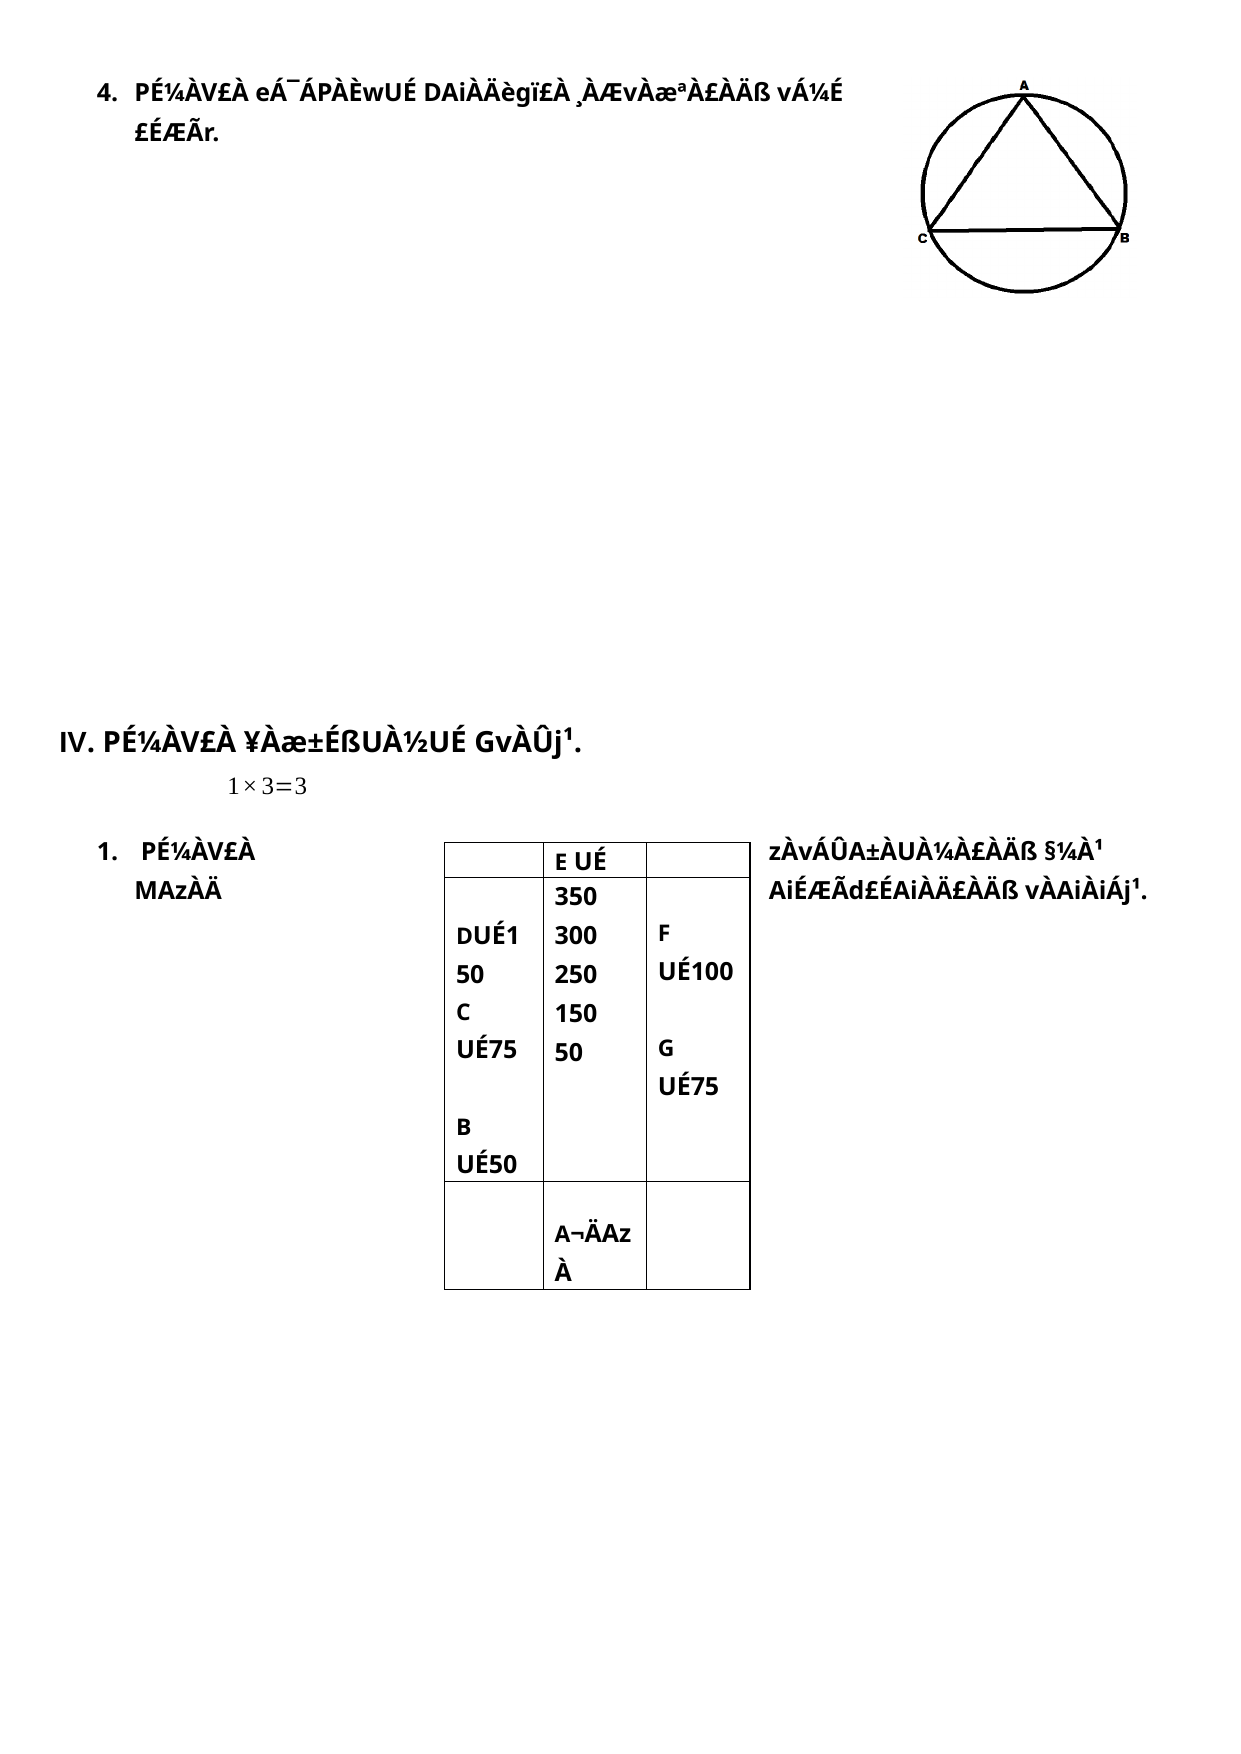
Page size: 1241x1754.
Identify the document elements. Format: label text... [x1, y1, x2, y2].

table_cell [445, 1182, 543, 1289]
table_header [647, 843, 749, 877]
list PÉ¼ÀV£À eÁ¯ÁPÀÈwUÉ DAiÀÄègï£À ¸ÀÆvÀæªÀ£ÀÄß vÁ¼É £ÉÆÃr. [97, 75, 1165, 148]
table_cell A¬ÄAzÀ [544, 1182, 646, 1289]
table_cell 350 300 250 150 50 [544, 878, 646, 1181]
table_cell DUÉ150 C UÉ75 B UÉ50 [445, 878, 543, 1181]
list PÉ¼ÀV£À zÀvÁÛA±ÀUÀ¼À£ÀÄß §¼À¹ MAzÀÄ AiÉÆÃd£ÉAiÀÄ£ÀÄß vÀAiÀiÁj¹. [97, 833, 1165, 906]
table_cell F UÉ100 G UÉ75 [647, 878, 749, 1181]
table_header [445, 843, 543, 877]
text IV. PÉ¼ÀV£À ¥Àæ±ÉßUÀ½UÉ GvÀÛj¹. [59, 721, 1165, 806]
picture [903, 77, 1138, 298]
table_header E UÉ [544, 843, 646, 877]
table_cell [647, 1182, 749, 1289]
